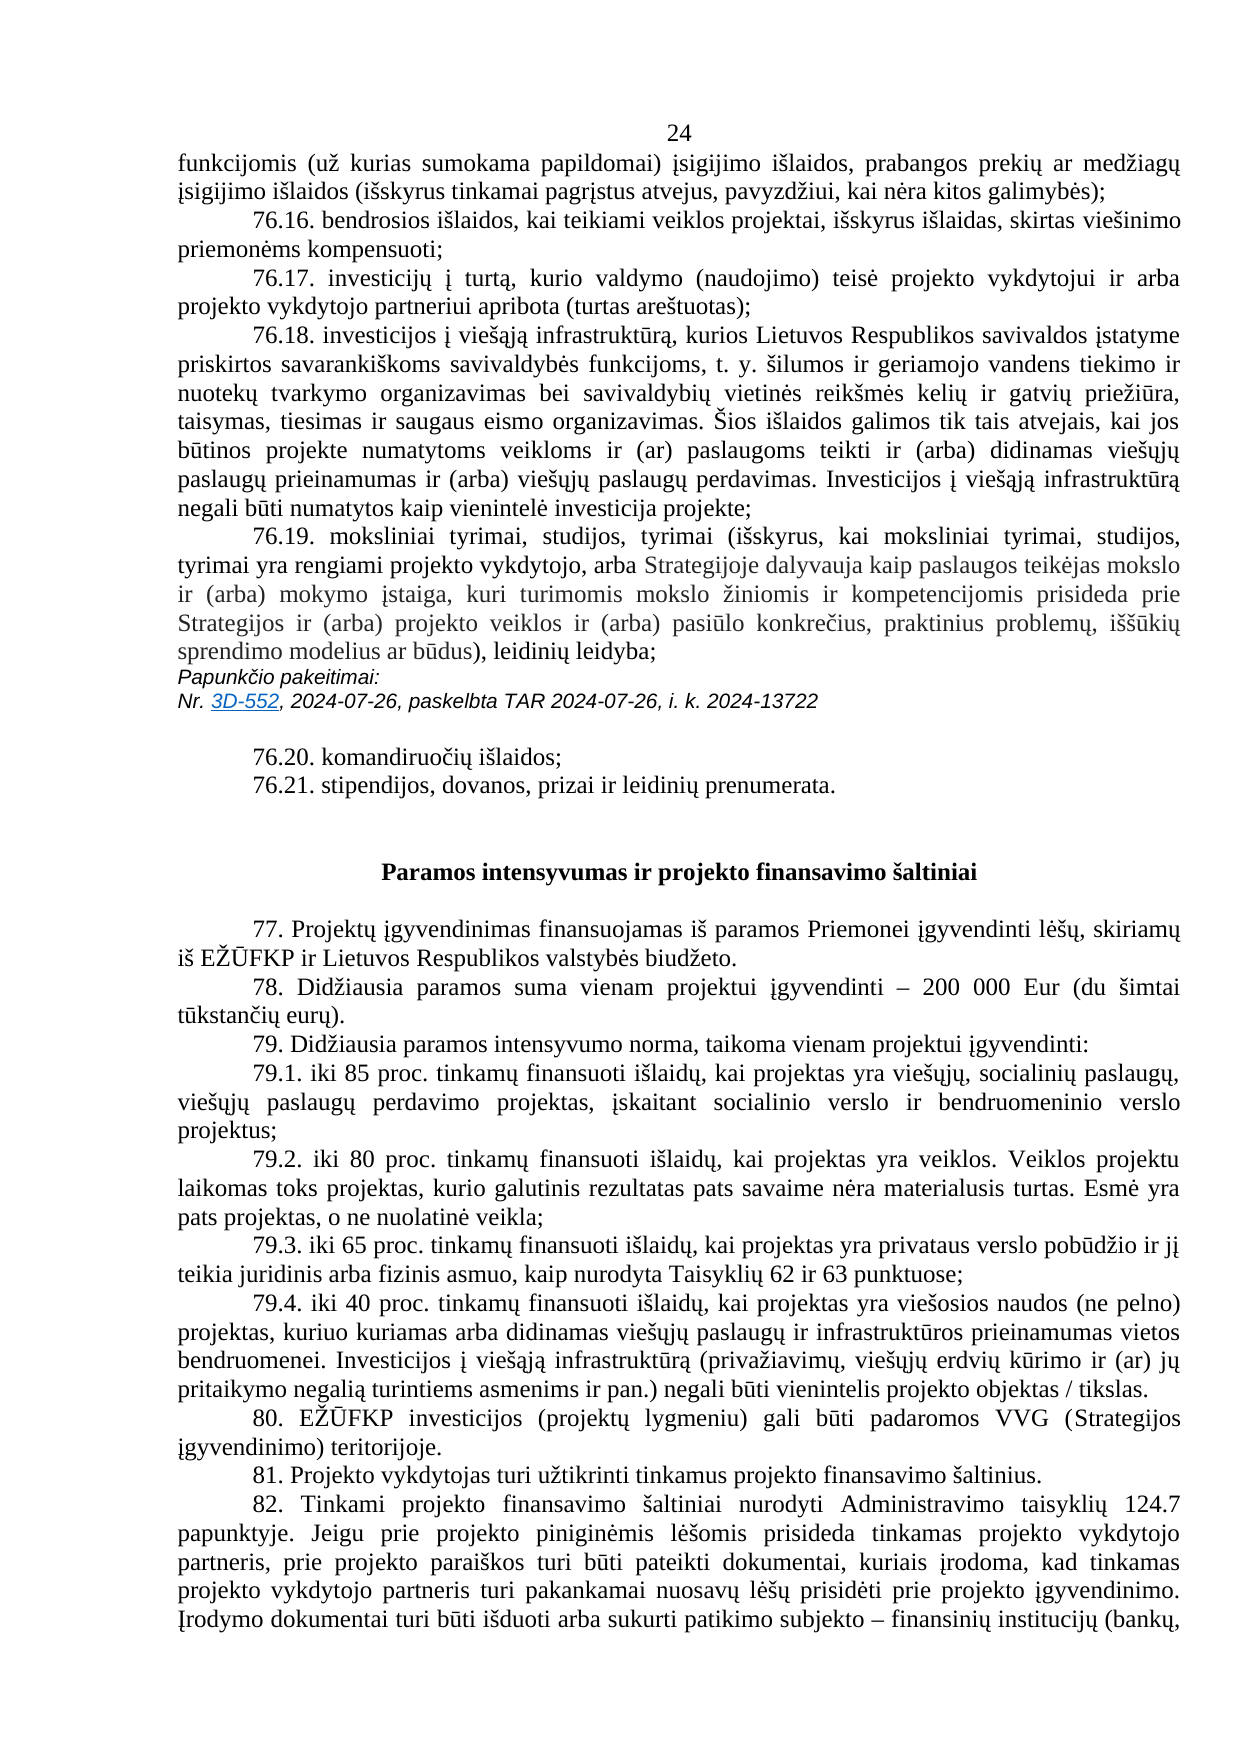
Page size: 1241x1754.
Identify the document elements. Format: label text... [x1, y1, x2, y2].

text Nr. 3D-552, 2024-07-26, paskelbta TAR 2024-07-26, i. k. 2024-13722 [177, 689, 1181, 713]
text 79.4. iki 40 proc. tinkamų finansuoti išlaidų, kai projektas yra viešosios naudos (ne pelno) projektas, kuriuo kuriamas arba didinamas viešųjų paslaugų ir infrastruktūros prieinamumas vietos bendruomenei. Investicijos į viešąją infrastruktūrą (privažiavimų, viešųjų erdvių kūrimo ir (ar) jų pritaikymo negalią turintiems asmenims ir pan.) negali būti vienintelis projekto objektas / tikslas. [177, 1288, 1181, 1403]
text Papunkčio pakeitimai: [177, 665, 1181, 689]
text 76.17. investicijų į turtą, kurio valdymo (naudojimo) teisė projekto vykdytojui ir arba projekto vykdytojo partneriui apribota (turtas areštuotas); [177, 263, 1181, 320]
text 76.21. stipendijos, dovanos, prizai ir leidinių prenumerata. [177, 771, 1181, 799]
text funkcijomis (už kurias sumokama papildomai) įsigijimo išlaidos, prabangos prekių ar medžiagų įsigijimo išlaidos (išskyrus tinkamai pagrįstus atvejus, pavyzdžiui, kai nėra kitos galimybės); [177, 148, 1181, 205]
text 76.18. investicijos į viešąją infrastruktūrą, kurios Lietuvos Respublikos savivaldos įstatyme priskirtos savarankiškoms savivaldybės funkcijoms, t. y. šilumos ir geriamojo vandens tiekimo ir nuotekų tvarkymo organizavimas bei savivaldybių vietinės reikšmės kelių ir gatvių priežiūra, taisymas, tiesimas ir saugaus eismo organizavimas. Šios išlaidos galimos tik tais atvejais, kai jos būtinos projekte numatytoms veikloms ir (ar) paslaugoms teikti ir (arba) didinamas viešųjų paslaugų prieinamumas ir (arba) viešųjų paslaugų perdavimas. Investicijos į viešąją infrastruktūrą negali būti numatytos kaip vienintelė investicija projekte; [177, 320, 1181, 521]
text 79. Didžiausia paramos intensyvumo norma, taikoma vienam projektui įgyvendinti: [177, 1029, 1181, 1058]
text 79.2. iki 80 proc. tinkamų finansuoti išlaidų, kai projektas yra veiklos. Veiklos projektu laikomas toks projektas, kurio galutinis rezultatas pats savaime nėra materialusis turtas. Esmė yra pats projektas, o ne nuolatinė veikla; [177, 1144, 1181, 1231]
text 78. Didžiausia paramos suma vienam projektui įgyvendinti – 200 000 Eur (du šimtai tūkstančių eurų). [177, 972, 1181, 1029]
text 76.16. bendrosios išlaidos, kai teikiami veiklos projektai, išskyrus išlaidas, skirtas viešinimo priemonėms kompensuoti; [177, 205, 1181, 263]
text 80. EŽŪFKP investicijos (projektų lygmeniu) gali būti padaromos VVG (Strategijos įgyvendinimo) teritorijoje. [177, 1403, 1181, 1461]
text Paramos intensyvumas ir projekto finansavimo šaltiniai [177, 857, 1181, 886]
text 79.1. iki 85 proc. tinkamų finansuoti išlaidų, kai projektas yra viešųjų, socialinių paslaugų, viešųjų paslaugų perdavimo projektas, įskaitant socialinio verslo ir bendruomeninio verslo projektus; [177, 1058, 1181, 1144]
text 76.19. moksliniai tyrimai, studijos, tyrimai (išskyrus, kai moksliniai tyrimai, studijos, tyrimai yra rengiami projekto vykdytojo, arba Strategijoje dalyvauja kaip paslaugos teikėjas mokslo ir (arba) mokymo įstaiga, kuri turimomis mokslo žiniomis ir kompetencijomis prisideda prie Strategijos ir (arba) projekto veiklos ir (arba) pasiūlo konkrečius, praktinius problemų, iššūkių sprendimo modelius ar būdus), leidinių leidyba; [177, 521, 1181, 665]
text 79.3. iki 65 proc. tinkamų finansuoti išlaidų, kai projektas yra privataus verslo pobūdžio ir jį teikia juridinis arba fizinis asmuo, kaip nurodyta Taisyklių 62 ir 63 punktuose; [177, 1231, 1181, 1288]
text 77. Projektų įgyvendinimas finansuojamas iš paramos Priemonei įgyvendinti lėšų, skiriamų iš EŽŪFKP ir Lietuvos Respublikos valstybės biudžeto. [177, 914, 1181, 972]
text 76.20. komandiruočių išlaidos; [177, 742, 1181, 771]
text 81. Projekto vykdytojas turi užtikrinti tinkamus projekto finansavimo šaltinius. [177, 1461, 1181, 1489]
text 82. Tinkami projekto finansavimo šaltiniai nurodyti Administravimo taisyklių 124.7 papunktyje. Jeigu prie projekto piniginėmis lėšomis prisideda tinkamas projekto vykdytojo partneris, prie projekto paraiškos turi būti pateikti dokumentai, kuriais įrodoma, kad tinkamas projekto vykdytojo partneris turi pakankamai nuosavų lėšų prisidėti prie projekto įgyvendinimo. Įrodymo dokumentai turi būti išduoti arba sukurti patikimo subjekto – finansinių institucijų (bankų, [177, 1489, 1181, 1633]
